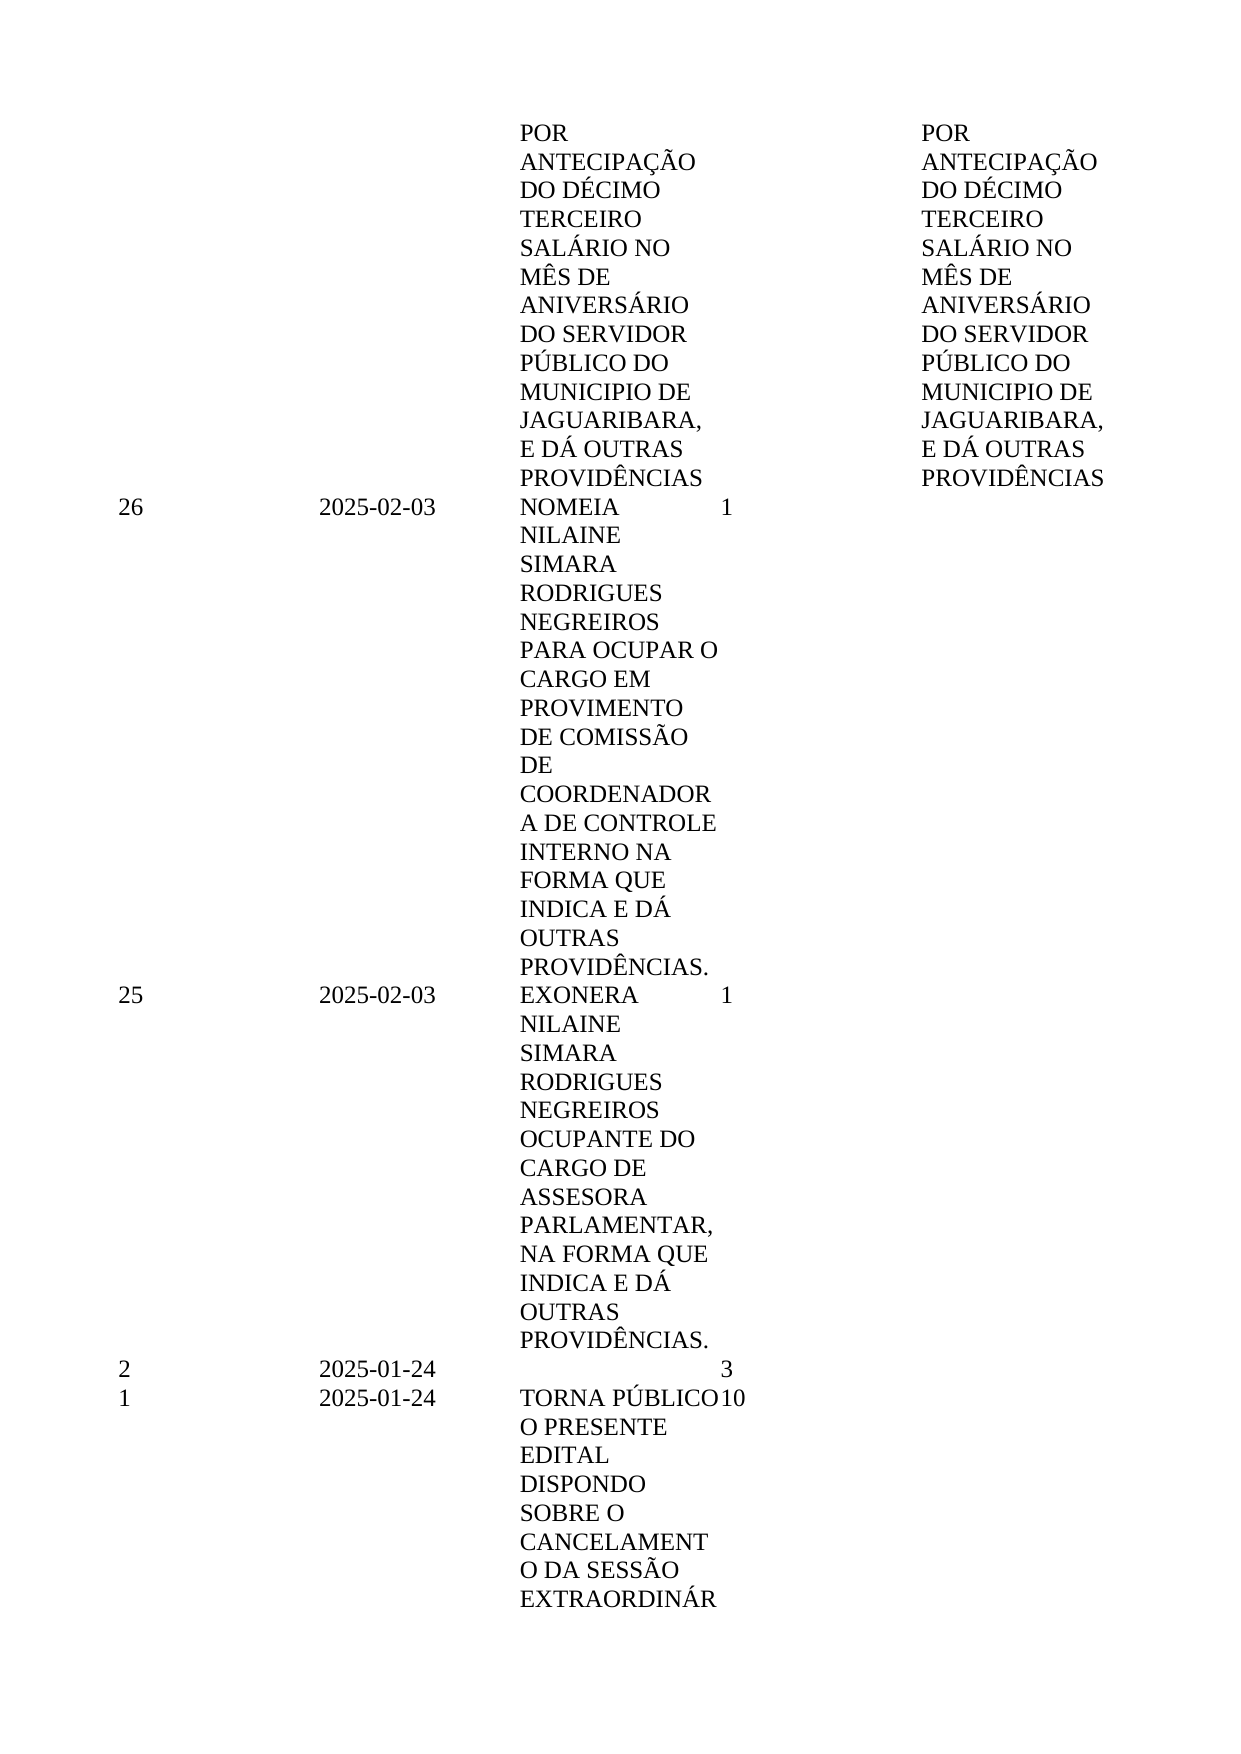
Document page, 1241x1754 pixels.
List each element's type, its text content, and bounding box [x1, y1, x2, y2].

table_cell 1 [720, 981, 921, 1354]
table_cell 2 [118, 1354, 319, 1383]
table_cell POR ANTECIPAÇÃO DO DÉCIMO TERCEIRO SALÁRIO NO MÊS DE ANIVERSÁRIO DO SERVIDOR PÚBLICO DO MUNICIPIO DE JAGUARIBARA, E DÁ OUTRAS PROVIDÊNCIAS [921, 118, 1122, 492]
table_cell 10 [720, 1383, 921, 1613]
table_cell 25 [118, 981, 319, 1354]
table_cell 2025-02-03 [319, 981, 519, 1354]
table_cell 2025-01-24 [319, 1354, 519, 1383]
table_cell [921, 981, 1122, 1354]
table_cell 2025-02-03 [319, 492, 519, 981]
table_cell [319, 118, 519, 492]
table_cell [720, 118, 921, 492]
table_cell NOMEIA NILAINE SIMARA RODRIGUES NEGREIROS PARA OCUPAR O CARGO EM PROVIMENTO DE COMISSÃO DE COORDENADORA DE CONTROLE INTERNO NA FORMA QUE INDICA E DÁ OUTRAS PROVIDÊNCIAS. [520, 492, 720, 981]
table_cell [520, 1354, 720, 1383]
table_cell 1 [720, 492, 921, 981]
table_cell 3 [720, 1354, 921, 1383]
table_cell EXONERA NILAINE SIMARA RODRIGUES NEGREIROS OCUPANTE DO CARGO DE ASSESORA PARLAMENTAR, NA FORMA QUE INDICA E DÁ OUTRAS PROVIDÊNCIAS. [520, 981, 720, 1354]
table_cell TORNA PÚBLICO O PRESENTE EDITAL DISPONDO SOBRE O CANCELAMENTO DA SESSÃO EXTRAORDINÁR [520, 1383, 720, 1613]
table_cell [118, 118, 319, 492]
table_cell [921, 492, 1122, 981]
table_cell POR ANTECIPAÇÃO DO DÉCIMO TERCEIRO SALÁRIO NO MÊS DE ANIVERSÁRIO DO SERVIDOR PÚBLICO DO MUNICIPIO DE JAGUARIBARA, E DÁ OUTRAS PROVIDÊNCIAS [520, 118, 720, 492]
table_cell 2025-01-24 [319, 1383, 519, 1613]
table_cell 1 [118, 1383, 319, 1613]
table_cell [921, 1354, 1122, 1383]
table_cell 26 [118, 492, 319, 981]
table_cell [921, 1383, 1122, 1613]
